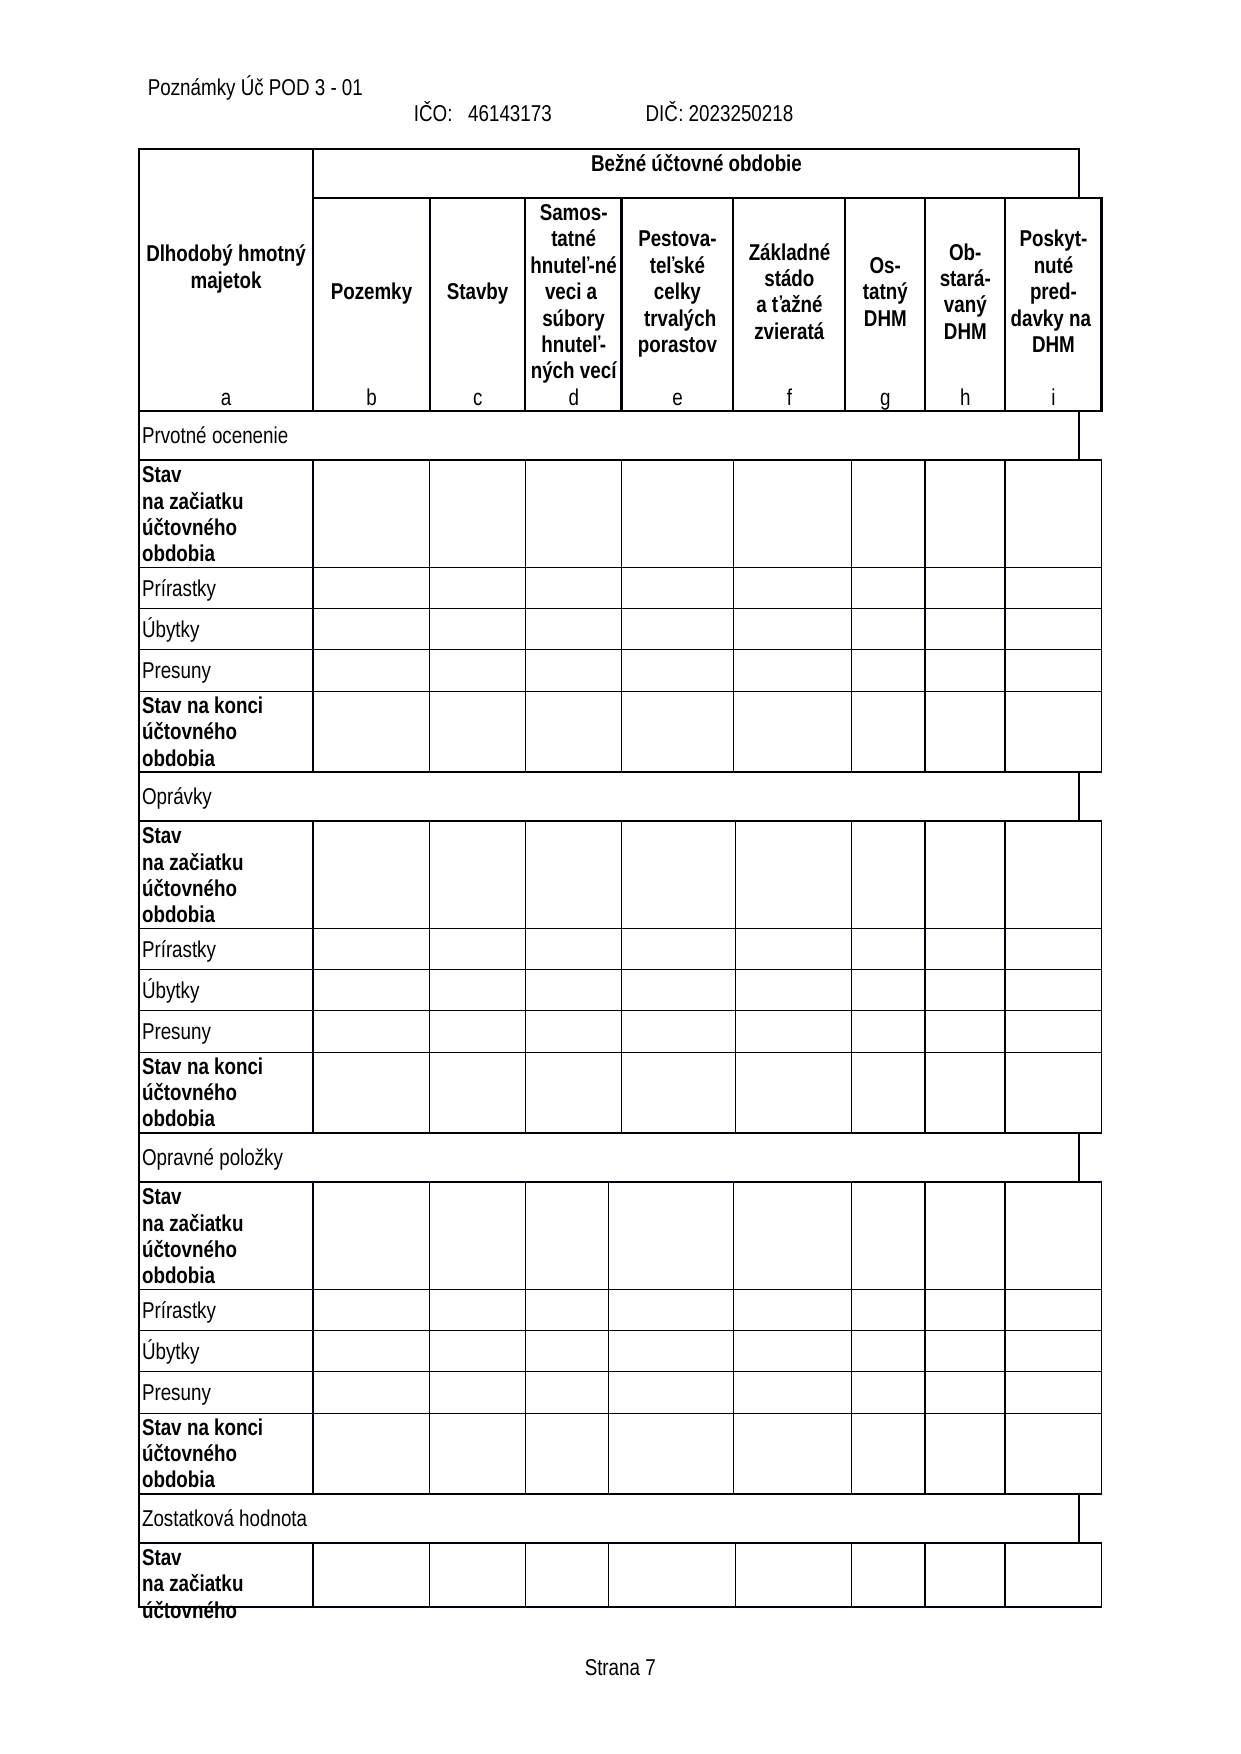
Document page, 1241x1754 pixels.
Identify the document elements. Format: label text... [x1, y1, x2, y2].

table_cell Prvotné ocenenie [140, 412, 1078, 459]
table_cell [734, 1372, 851, 1413]
table_cell [526, 461, 621, 567]
table_cell [734, 650, 851, 691]
table_cell [314, 1290, 429, 1330]
table_cell [314, 568, 429, 608]
table_cell [734, 692, 851, 771]
table_cell b [314, 384, 429, 410]
table_cell [314, 929, 429, 969]
table_cell [526, 1372, 608, 1413]
table_cell [526, 970, 621, 1010]
table_cell [622, 650, 733, 691]
table_cell Oprávky [140, 773, 1078, 820]
table_cell [430, 609, 525, 649]
table_cell [622, 568, 733, 608]
table_cell [852, 1011, 924, 1052]
table_cell [926, 692, 1004, 771]
table_cell [314, 970, 429, 1010]
table_cell [1006, 1053, 1101, 1132]
table_cell [926, 929, 1004, 969]
table_cell [926, 1372, 1004, 1413]
table_cell [1006, 568, 1101, 608]
table_cell [314, 1372, 429, 1413]
table_cell [1006, 609, 1101, 649]
table_cell [926, 970, 1004, 1010]
table_cell [609, 1331, 733, 1371]
table_cell [926, 1290, 1004, 1330]
table_cell [926, 1053, 1004, 1132]
table_cell Základné stádo a ťažné zvieratá [734, 199, 844, 383]
table_cell Úbytky [140, 970, 312, 1010]
table_cell [1080, 412, 1101, 459]
table_cell [852, 692, 924, 771]
table_cell Stav na začiatku účtovného obdobia [140, 461, 312, 567]
table_cell Stav na konci účtovného obdobia [140, 1414, 312, 1493]
table_cell Úbytky [140, 609, 312, 649]
table_cell [314, 1183, 429, 1288]
table_cell [1006, 1290, 1101, 1330]
table_header Bežné účtovné obdobie [314, 150, 1078, 197]
table_cell [430, 822, 525, 928]
table_cell [430, 1372, 525, 1413]
table_cell i [1006, 384, 1100, 410]
table_cell Stav na konci účtovného obdobia [140, 692, 312, 771]
table_cell [736, 970, 851, 1010]
table_cell [1006, 1183, 1101, 1288]
table_cell [736, 1053, 851, 1132]
table_cell [1006, 650, 1101, 691]
table_cell [1006, 461, 1101, 567]
table_cell [526, 650, 621, 691]
table_cell [430, 1011, 525, 1052]
table_cell [736, 929, 851, 969]
table_cell [314, 822, 429, 928]
table_cell c [431, 384, 524, 410]
table_cell [926, 1011, 1004, 1052]
table_cell [852, 650, 924, 691]
table_cell [609, 1414, 733, 1493]
table_cell [1080, 1495, 1101, 1542]
table_cell [852, 929, 924, 969]
table_cell [1006, 1544, 1101, 1606]
table_cell [1006, 1011, 1101, 1052]
table_cell [926, 1331, 1004, 1371]
table_cell [526, 1011, 621, 1052]
table_cell [852, 822, 924, 928]
table_cell [430, 1053, 525, 1132]
table_cell [736, 1544, 851, 1606]
table_cell [852, 1183, 924, 1288]
table_cell [926, 461, 1004, 567]
table_cell [734, 1331, 851, 1371]
table_header Dlhodobý hmotný majetok [140, 150, 312, 383]
table_cell [1006, 822, 1101, 928]
table_cell Prírastky [140, 929, 312, 969]
table_cell [526, 609, 621, 649]
table_cell [314, 1053, 429, 1132]
table_cell [622, 461, 733, 567]
table_cell [526, 568, 621, 608]
table_cell Úbytky [140, 1331, 312, 1371]
table_cell [430, 1183, 525, 1288]
table_cell Prírastky [140, 1290, 312, 1330]
table_cell [734, 568, 851, 608]
table_header [1080, 148, 1101, 197]
table_cell [734, 461, 851, 567]
table_cell d [526, 384, 620, 410]
table_cell Prírastky [140, 568, 312, 608]
table_cell [852, 1290, 924, 1330]
table_cell [852, 1372, 924, 1413]
table_cell [430, 461, 525, 567]
table_cell [430, 650, 525, 691]
table_cell [609, 1544, 735, 1606]
table_cell [852, 1544, 924, 1606]
table_cell [1006, 929, 1101, 969]
table_cell [430, 929, 525, 969]
table_cell [622, 1011, 735, 1052]
table_cell [526, 1183, 608, 1288]
table_cell Stav na začiatku účtovného obdobia [140, 822, 312, 928]
table_cell [609, 1290, 733, 1330]
table_cell Pozemky [314, 199, 429, 383]
table_cell [526, 1414, 608, 1493]
table_cell [526, 692, 621, 771]
table_cell h [926, 384, 1004, 410]
table_cell Presuny [140, 1011, 312, 1052]
table_cell [526, 929, 621, 969]
table_cell Ob-stará-vaný DHM [926, 199, 1004, 383]
table_cell [1080, 773, 1101, 820]
table_cell [852, 970, 924, 1010]
table_cell f [734, 384, 844, 410]
table_cell [430, 1290, 525, 1330]
table_cell [314, 1414, 429, 1493]
table_cell [314, 650, 429, 691]
table_cell [314, 1331, 429, 1371]
table_cell [734, 1290, 851, 1330]
table_cell g [846, 384, 924, 410]
table_cell [926, 609, 1004, 649]
table_cell [852, 609, 924, 649]
table_cell [852, 1053, 924, 1132]
table_cell [622, 970, 735, 1010]
table_cell Samos-tatné hnuteľ-né veci a súbory hnuteľ-ných vecí [526, 199, 620, 383]
table_cell [1006, 1414, 1101, 1493]
table_cell [314, 692, 429, 771]
table_cell [926, 568, 1004, 608]
table_cell [852, 461, 924, 567]
table_cell Presuny [140, 650, 312, 691]
table_cell [926, 650, 1004, 691]
table_cell [1080, 1134, 1101, 1181]
table_cell [430, 692, 525, 771]
table_cell [622, 929, 735, 969]
table_cell [736, 822, 851, 928]
table_cell [526, 1053, 621, 1132]
table_cell [526, 1290, 608, 1330]
table_cell [926, 1183, 1004, 1288]
table_cell [926, 1414, 1004, 1493]
table_cell [314, 461, 429, 567]
table_cell [1006, 1331, 1101, 1371]
table_cell [609, 1372, 733, 1413]
table_cell Stav na začiatku účtovného obdobia [140, 1183, 312, 1288]
table_cell Opravné položky [140, 1134, 1078, 1181]
table_cell [526, 1544, 608, 1606]
table_cell [734, 1414, 851, 1493]
table_cell [314, 1544, 429, 1606]
table_cell [622, 1053, 735, 1132]
table_cell [926, 822, 1004, 928]
table_cell [314, 609, 429, 649]
table_cell [430, 1331, 525, 1371]
table_cell [526, 1331, 608, 1371]
table_cell [736, 1011, 851, 1052]
table_cell Pestova-teľské celky trvalých porastov [623, 199, 732, 383]
table_cell a [140, 384, 312, 410]
table_cell [852, 568, 924, 608]
table_cell [430, 1544, 525, 1606]
table_cell Stavby [431, 199, 524, 383]
table_cell [430, 1414, 525, 1493]
table_cell Zostatková hodnota [140, 1495, 1078, 1542]
table_cell [734, 1183, 851, 1288]
table_cell [1006, 1372, 1101, 1413]
table_cell [430, 568, 525, 608]
table_cell [622, 822, 735, 928]
table_cell e [623, 384, 732, 410]
table_cell Poskyt-nuté pred-davky na DHM [1006, 199, 1100, 383]
table_cell [926, 1544, 1004, 1606]
table_cell [1006, 970, 1101, 1010]
table_cell [430, 970, 525, 1010]
table_cell [734, 609, 851, 649]
table_cell [622, 692, 733, 771]
table_cell [609, 1183, 733, 1288]
table_cell [314, 1011, 429, 1052]
table_cell [852, 1414, 924, 1493]
table_cell [622, 609, 733, 649]
table_cell [526, 822, 621, 928]
table_cell Presuny [140, 1372, 312, 1413]
table_cell [1006, 692, 1101, 771]
table_cell Os-tatný DHM [846, 199, 924, 383]
table_cell Stav na konci účtovného obdobia [140, 1053, 312, 1132]
table_cell [852, 1331, 924, 1371]
table_cell Stav na začiatku účtovného obdobia [140, 1544, 312, 1606]
